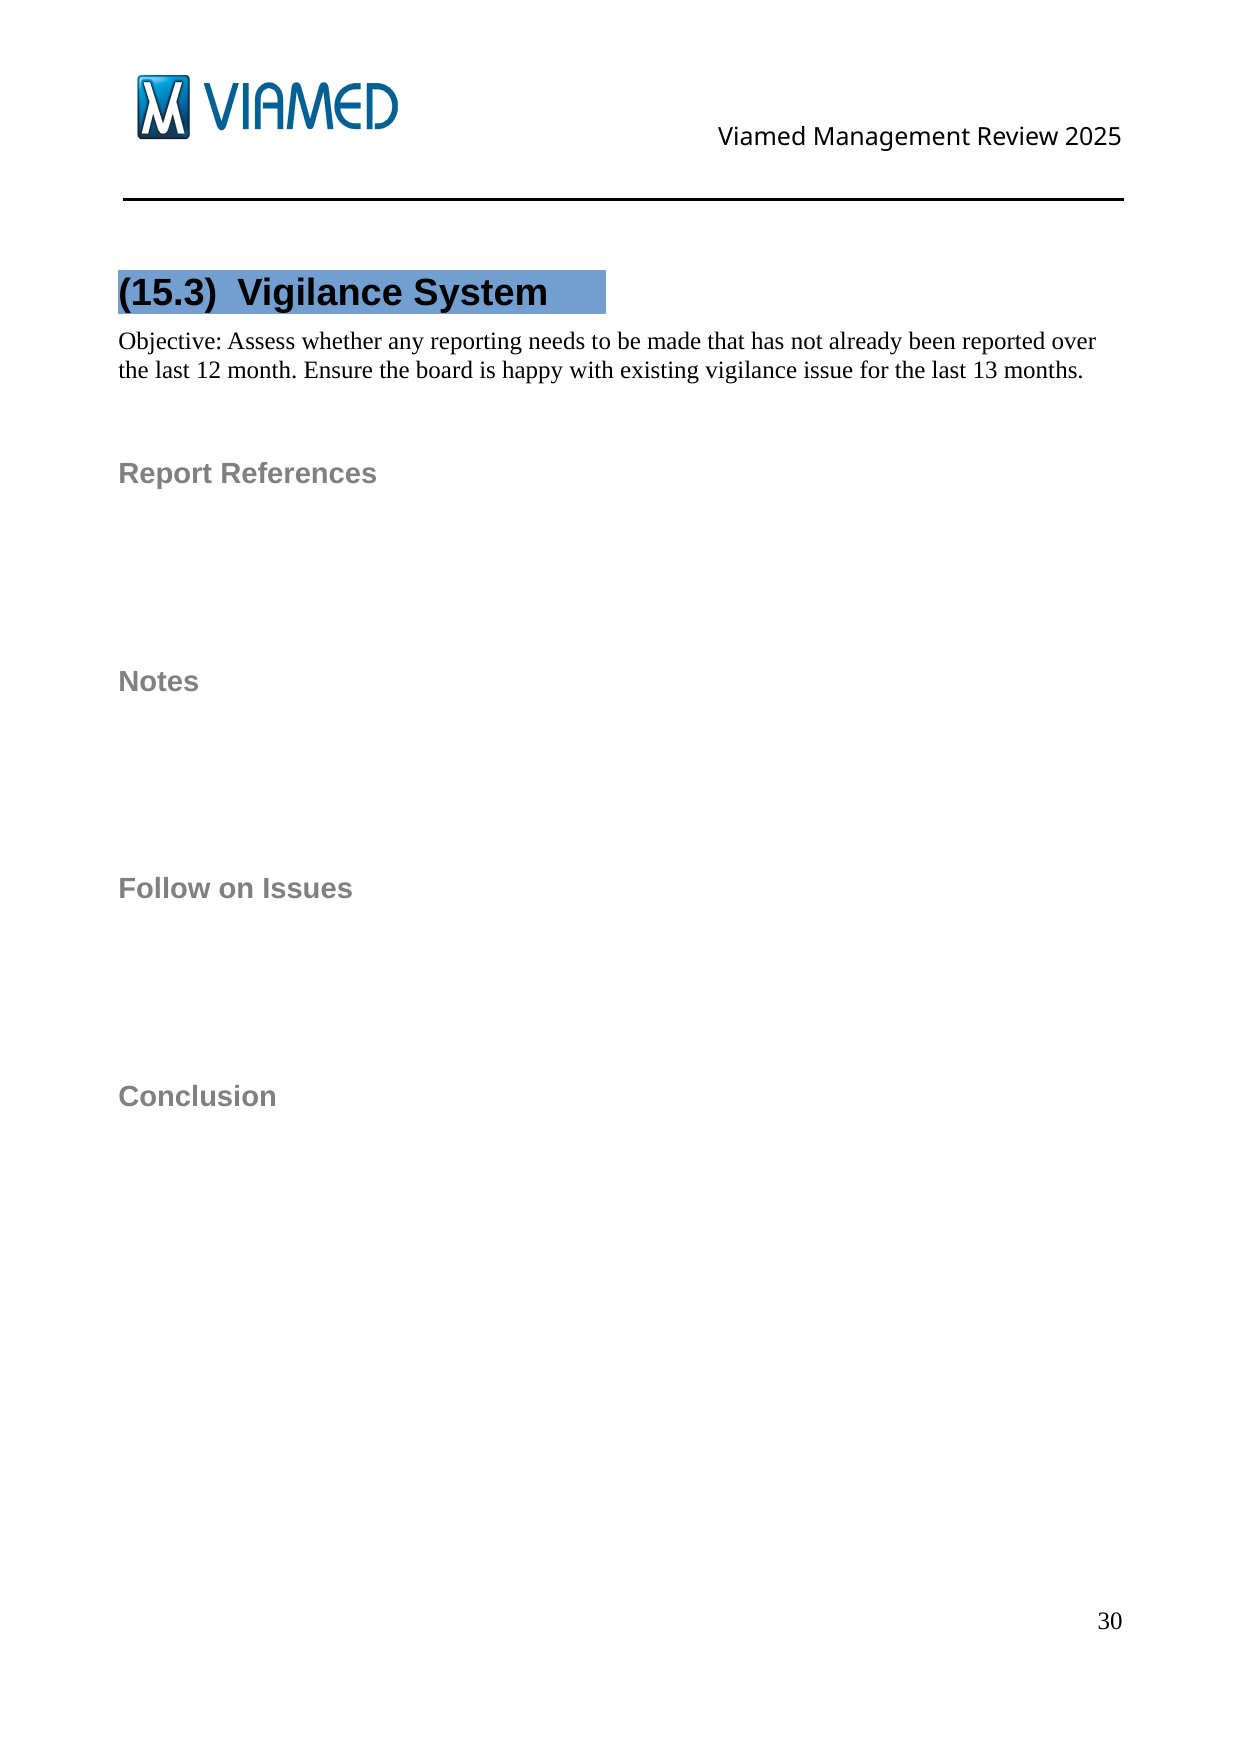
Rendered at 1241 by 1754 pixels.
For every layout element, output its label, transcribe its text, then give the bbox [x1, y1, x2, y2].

subtitle Conclusion [118, 1079, 1122, 1113]
subtitle Report References [118, 456, 1122, 489]
subtitle (15.3) Vigilance System [606, 270, 1122, 314]
text Objective: Assess whether any reporting needs to be made that has not already been reported over the last 12 month. Ensure the board is happy with existing vigilance issue for the last 13 months. [118, 326, 1122, 384]
picture [133, 65, 401, 149]
subtitle Notes [118, 663, 1122, 697]
subtitle Follow on Issues [118, 871, 1122, 905]
